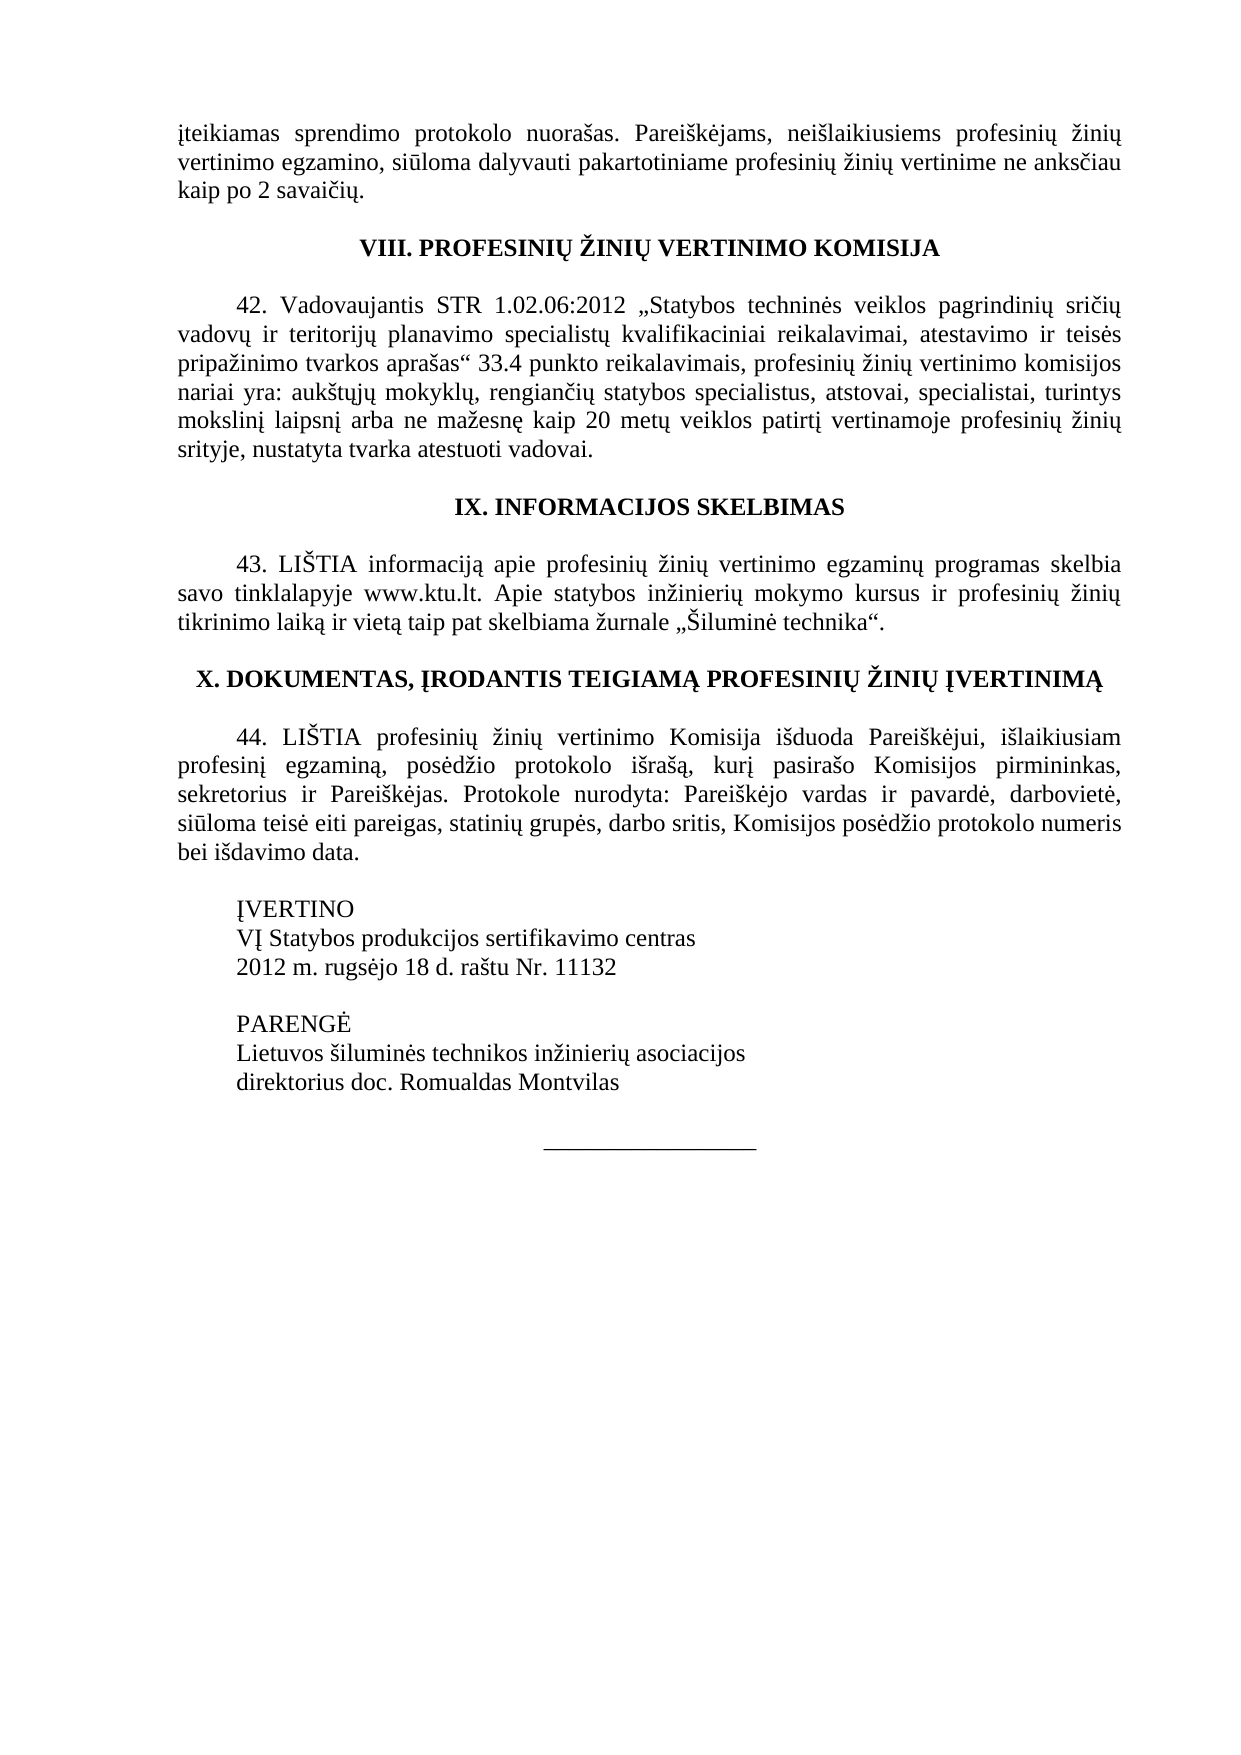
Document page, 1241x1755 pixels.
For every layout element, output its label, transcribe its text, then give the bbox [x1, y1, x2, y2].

text 2012 m. rugsėjo 18 d. raštu Nr. 11132 [177, 952, 1122, 981]
text _________________ [177, 1124, 1122, 1153]
text IX. INFORMACIJOS SKELBIMAS [177, 492, 1122, 521]
text 43. LIŠTIA informaciją apie profesinių žinių vertinimo egzaminų programas skelbia savo tinklalapyje www.ktu.lt. Apie statybos inžinierių mokymo kursus ir profesinių žinių tikrinimo laiką ir vietą taip pat skelbiama žurnale „Šiluminė technika“. [177, 549, 1122, 636]
text X. DOKUMENTAS, ĮRODANTIS TEIGIAMĄ PROFESINIŲ ŽINIŲ ĮVERTINIMĄ [177, 664, 1122, 693]
text VIII. PROFESINIŲ ŽINIŲ VERTINIMO KOMISIJA [177, 233, 1122, 262]
text direktorius doc. Romualdas Montvilas [177, 1067, 1122, 1096]
text PARENGĖ [177, 1009, 1122, 1038]
text 42. Vadovaujantis STR 1.02.06:2012 „Statybos techninės veiklos pagrindinių sričių vadovų ir teritorijų planavimo specialistų kvalifikaciniai reikalavimai, atestavimo ir teisės pripažinimo tvarkos aprašas“ 33.4 punkto reikalavimais, profesinių žinių vertinimo komisijos nariai yra: aukštųjų mokyklų, rengiančių statybos specialistus, atstovai, specialistai, turintys mokslinį laipsnį arba ne mažesnę kaip 20 metų veiklos patirtį vertinamoje profesinių žinių srityje, nustatyta tvarka atestuoti vadovai. [177, 291, 1122, 463]
text ĮVERTINO [177, 894, 1122, 923]
text VĮ Statybos produkcijos sertifikavimo centras [177, 923, 1122, 952]
text Lietuvos šiluminės technikos inžinierių asociacijos [177, 1038, 1122, 1067]
text įteikiamas sprendimo protokolo nuorašas. Pareiškėjams, neišlaikiusiems profesinių žinių vertinimo egzamino, siūloma dalyvauti pakartotiniame profesinių žinių vertinime ne anksčiau kaip po 2 savaičių. [177, 118, 1122, 204]
text 44. LIŠTIA profesinių žinių vertinimo Komisija išduoda Pareiškėjui, išlaikiusiam profesinį egzaminą, posėdžio protokolo išrašą, kurį pasirašo Komisijos pirmininkas, sekretorius ir Pareiškėjas. Protokole nurodyta: Pareiškėjo vardas ir pavardė, darbovietė, siūloma teisė eiti pareigas, statinių grupės, darbo sritis, Komisijos posėdžio protokolo numeris bei išdavimo data. [177, 722, 1122, 866]
